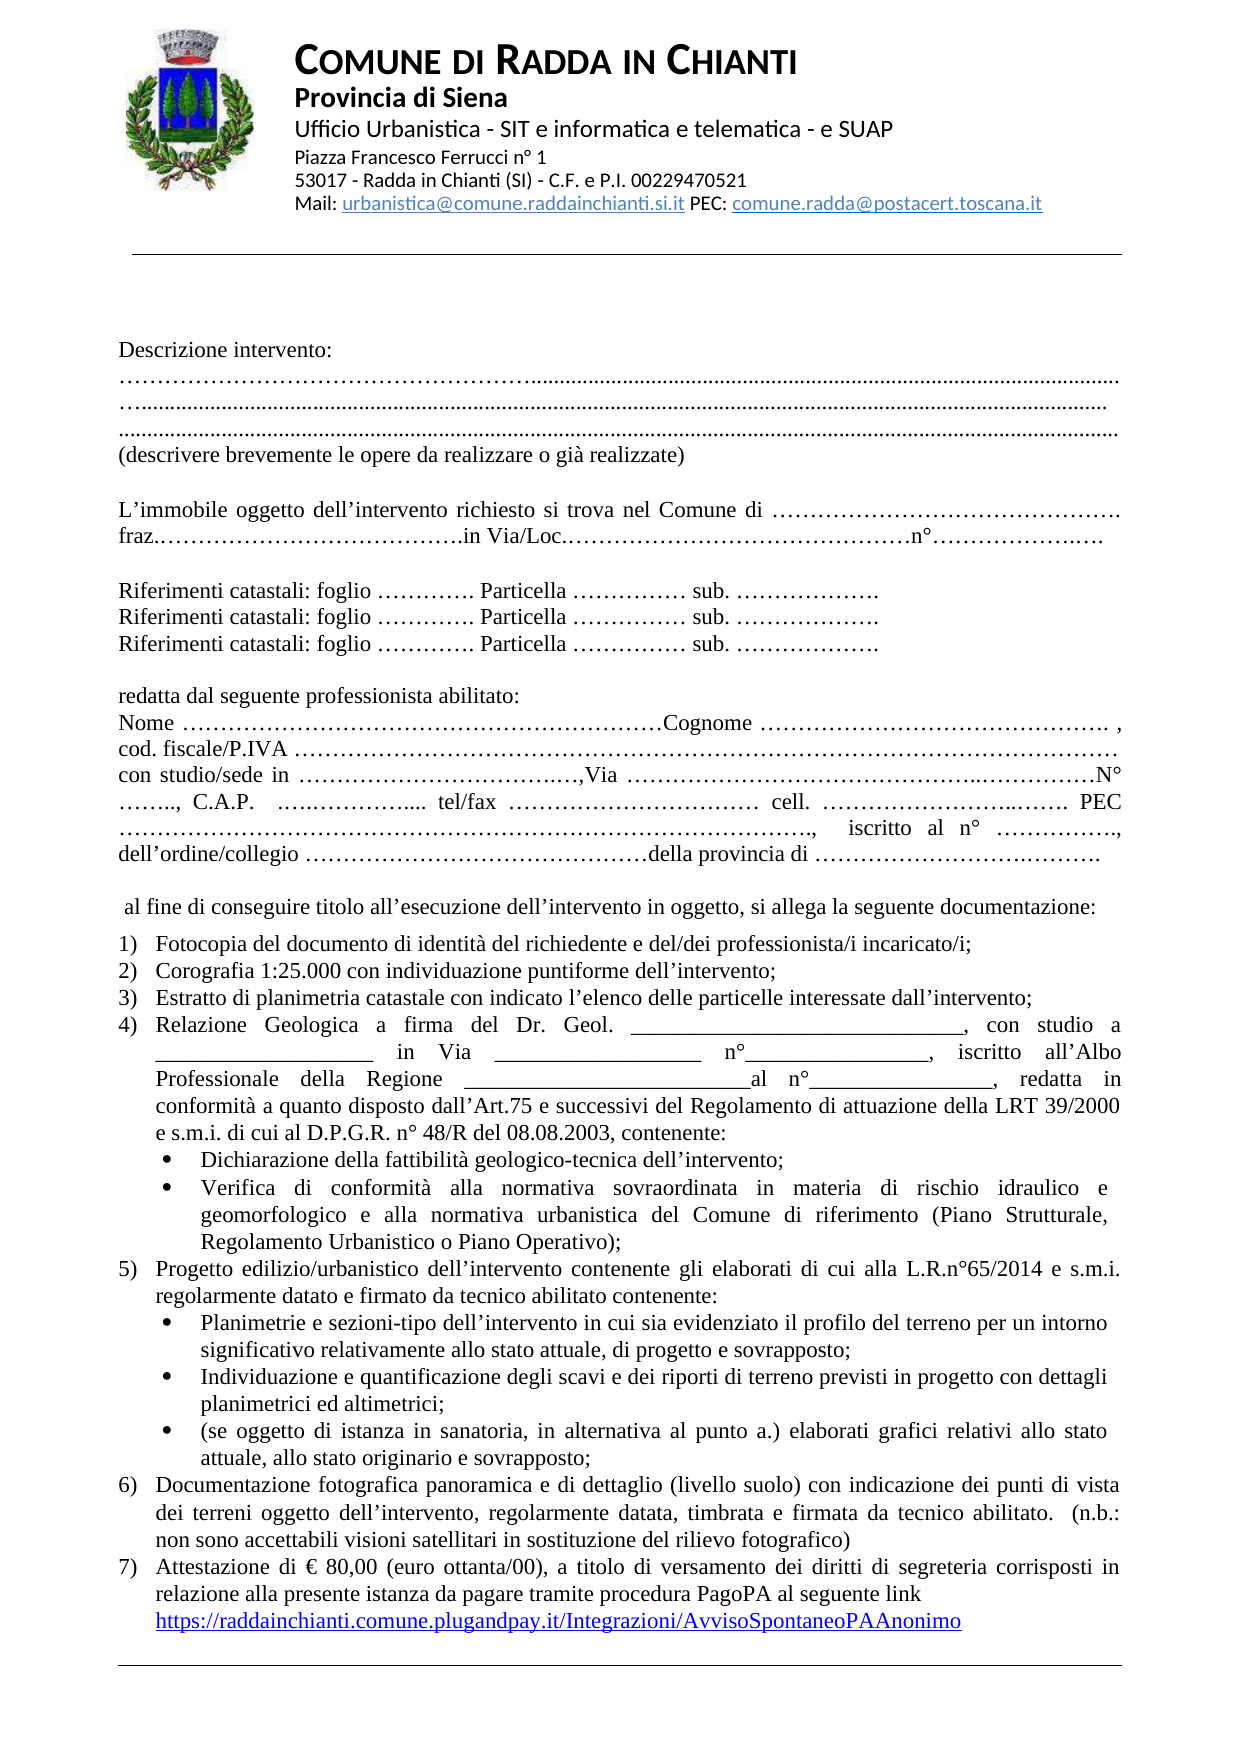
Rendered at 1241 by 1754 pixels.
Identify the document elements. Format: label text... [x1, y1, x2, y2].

picture [125, 29, 254, 191]
list Documentazione fotografica panoramica e di dettaglio (livello suolo) con indicazione dei punti di vista dei terreni oggetto dell’intervento, regolarmente datata, timbrata e firmata da tecnico abilitato. (n.b.: non sono accettabili visioni satellitari in sostituzione del rilievo fotografico) [118, 1472, 1122, 1552]
text Riferimenti catastali: foglio …………. Particella …………… sub. ………………. [118, 577, 1122, 603]
list Progetto edilizio/urbanistico dell’intervento contenente gli elaborati di cui alla L.R.n°65/2014 e s.m.i. regolarmente datato e firmato da tecnico abilitato contenente: [118, 1255, 1122, 1308]
text L’immobile oggetto dell’intervento richiesto si trova nel Comune di ………………………………………. fraz.………………………………….in Via/Loc.………………………………………n°……………….…. [118, 496, 1122, 548]
text con studio/sede in …………………………….…,Via ………………………………………..……………N° …….., C.A.P. .….………….... tel/fax …………………………… cell. ……………………..……. PEC ………………………………………………………………………………., iscritto al n° ……………., dell’ordine/collegio ………………………………………della provincia di ……………………….………. [118, 761, 1122, 867]
list Relazione Geologica a firma del Dr. Geol. _____________________________, con studio a ___________________ in Via __________________ n°________________, iscritto all’Albo Professionale della Regione _________________________al n°________________, redatta in conformità a quanto disposto dall’Art.75 e successivi del Regolamento di attuazione della LRT 39/2000 e s.m.i. di cui al D.P.G.R. n° 48/R del 08.08.2003, contenente: [118, 1011, 1122, 1146]
text https://raddainchianti.comune.plugandpay.it/Integrazioni/AvvisoSpontaneoPAAnonimo [155, 1607, 1122, 1633]
list Fotocopia del documento di identità del richiedente e del/dei professionista/i incaricato/i; [118, 930, 1122, 956]
list Corografia 1:25.000 con individuazione puntiforme dell’intervento; [118, 957, 1122, 983]
list (se oggetto di istanza in sanatoria, in alternativa al punto a.) elaborati grafici relativi allo stato attuale, allo stato originario e sovrapposto; [163, 1417, 1109, 1471]
text Descrizione intervento: [118, 336, 1122, 362]
text al fine di conseguire titolo all’esecuzione dell’intervento in oggetto, si allega la seguente documentazione: [118, 893, 1122, 919]
text Riferimenti catastali: foglio …………. Particella …………… sub. ………………. [118, 630, 1122, 656]
text …......................................................................................................................................................................... [118, 388, 1122, 415]
text redatta dal seguente professionista abilitato: [118, 682, 1122, 709]
list Individuazione e quantificazione degli scavi e dei riporti di terreno previsti in progetto con dettagli planimetrici ed altimetrici; [163, 1363, 1109, 1417]
list Planimetrie e sezioni-tipo dell’intervento in cui sia evidenziato il profilo del terreno per un intorno significativo relativamente allo stato attuale, di progetto e sovrapposto; [163, 1309, 1109, 1362]
list Estratto di planimetria catastale con indicato l’elenco delle particelle interessate dall’intervento; [118, 984, 1122, 1010]
text Riferimenti catastali: foglio …………. Particella …………… sub. ………………. [118, 603, 1122, 630]
list Verifica di conformità alla normativa sovraordinata in materia di rischio idraulico e geomorfologico e alla normativa urbanistica del Comune di riferimento (Piano Strutturale, Regolamento Urbanistico o Piano Operativo); [163, 1174, 1109, 1254]
text (descrivere brevemente le opere da realizzare o già realizzate) [118, 441, 1122, 467]
text ………………………………………………....................................................................................................... [118, 362, 1122, 388]
list Dichiarazione della fattibilità geologico-tecnica dell’intervento; [163, 1147, 1109, 1173]
text Nome ………………………………………………………Cognome ………………………………………. , cod. fiscale/P.IVA ……………………………………………………………………………………………… [118, 709, 1122, 761]
text ............................................................................................................................................................................... [118, 415, 1122, 441]
list Attestazione di € 80,00 (euro ottanta/00), a titolo di versamento dei diritti di segreteria corrisposti in relazione alla presente istanza da pagare tramite procedura PagoPA al seguente link [118, 1553, 1122, 1606]
